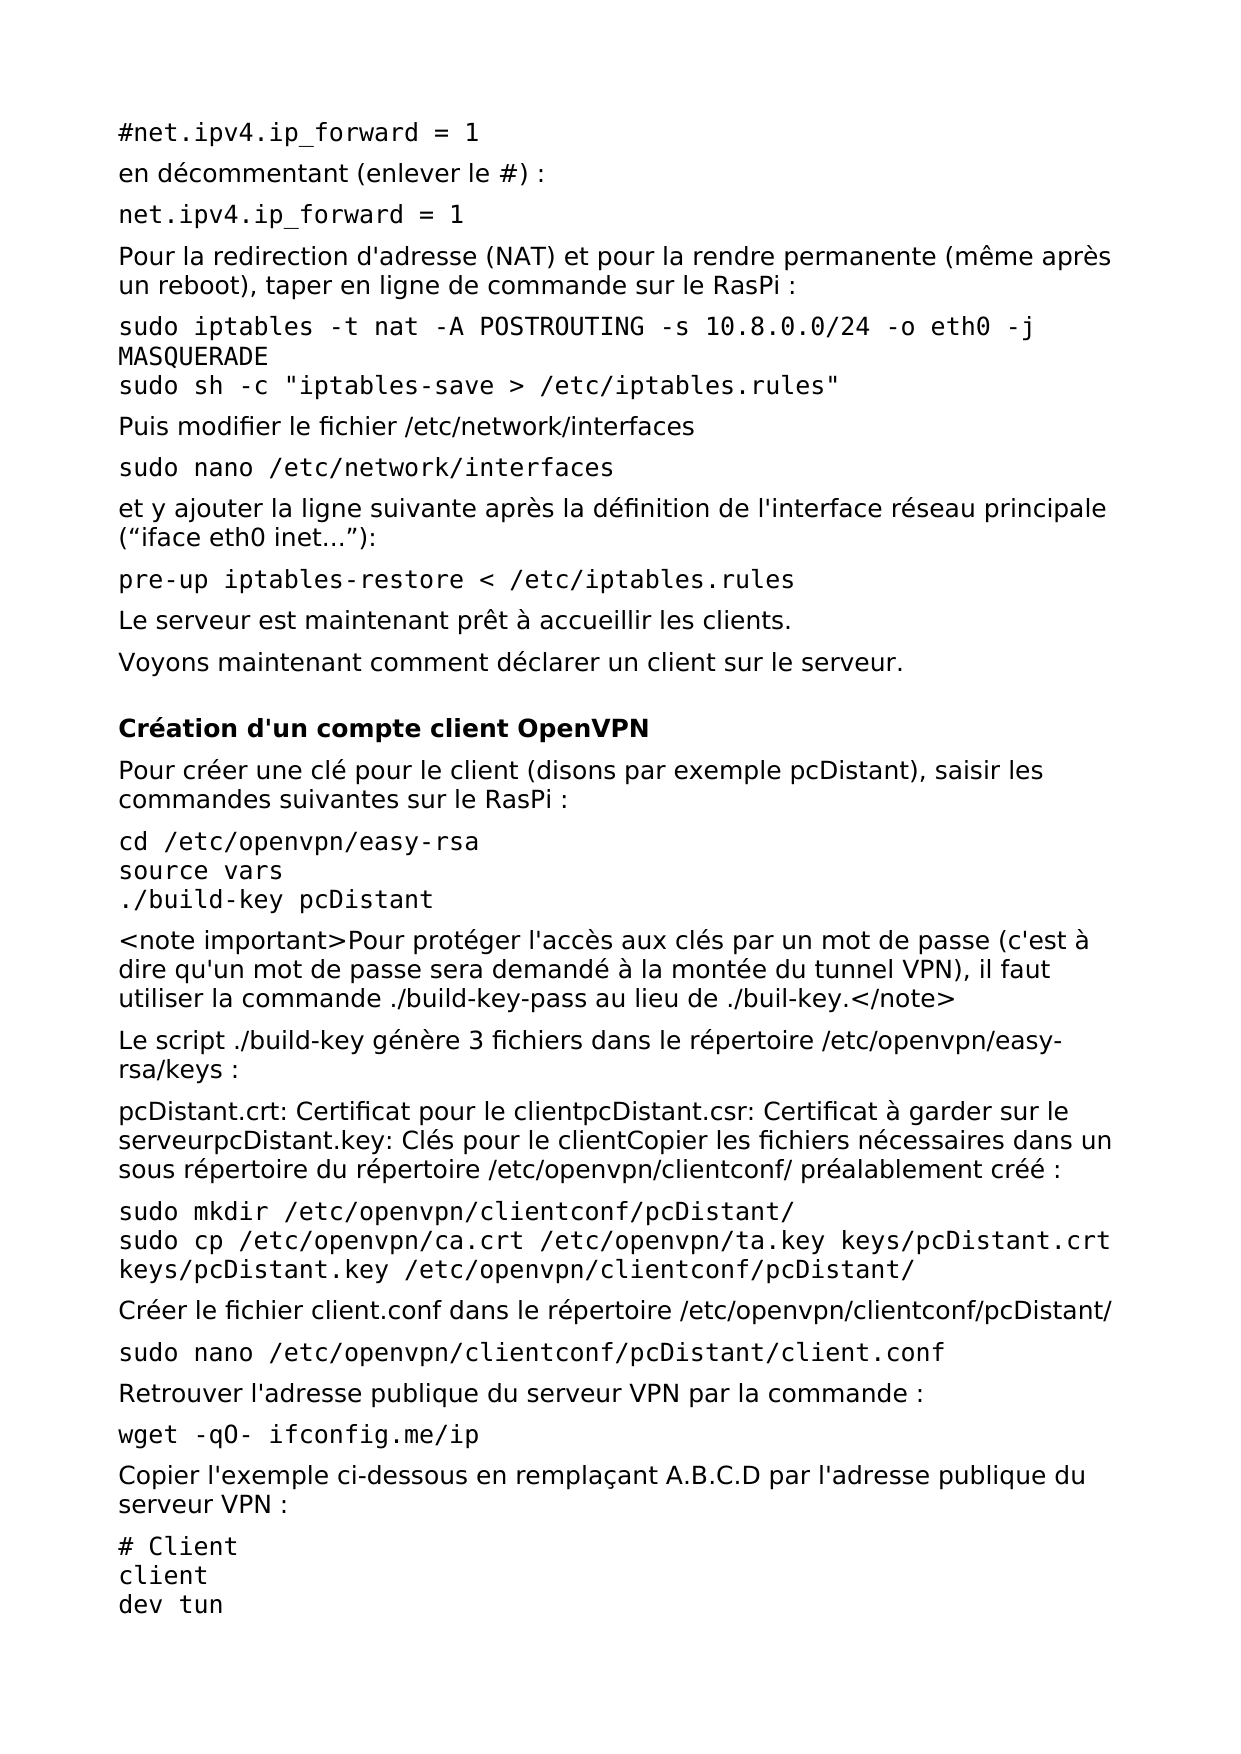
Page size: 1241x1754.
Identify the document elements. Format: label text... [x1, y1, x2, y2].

text Puis modifier le fichier /etc/network/interfaces [118, 412, 1122, 441]
text Le script ./build-key génère 3 fichiers dans le répertoire /etc/openvpn/easy-rsa/keys : [118, 1026, 1122, 1084]
text pcDistant.crt: Certificat pour le clientpcDistant.csr: Certificat à garder sur le serveurpcDistant.key: Clés pour le clientCopier les fichiers nécessaires dans un sous répertoire du répertoire /etc/openvpn/clientconf/ préalablement créé : [118, 1097, 1122, 1184]
text #net.ipv4.ip_forward = 1 [118, 118, 1122, 147]
text wget -qO- ifconfig.me/ip [118, 1421, 1122, 1450]
text sudo nano /etc/openvpn/clientconf/pcDistant/client.conf [118, 1338, 1122, 1367]
text et y ajouter la ligne suivante après la définition de l'interface réseau principale (“iface eth0 inet...”): [118, 494, 1122, 553]
text Pour la redirection d'adresse (NAT) et pour la rendre permanente (même après un reboot), taper en ligne de commande sur le RasPi : [118, 242, 1122, 300]
text Créer le fichier client.conf dans le répertoire /etc/openvpn/clientconf/pcDistant/ [118, 1296, 1122, 1326]
subtitle Création d'un compte client OpenVPN [118, 714, 1122, 744]
text Voyons maintenant comment déclarer un client sur le serveur. [118, 648, 1122, 677]
text Pour créer une clé pour le client (disons par exemple pcDistant), saisir les commandes suivantes sur le RasPi : [118, 756, 1122, 814]
text sudo iptables -t nat -A POSTROUTING -s 10.8.0.0/24 -o eth0 -j MASQUERADE sudo sh -c "iptables-save > /etc/iptables.rules" [118, 312, 1122, 400]
text # Client client dev tun [118, 1532, 1122, 1620]
text Copier l'exemple ci-dessous en remplaçant A.B.C.D par l'adresse publique du serveur VPN : [118, 1462, 1122, 1520]
text sudo mkdir /etc/openvpn/clientconf/pcDistant/ sudo cp /etc/openvpn/ca.crt /etc/openvpn/ta.key keys/pcDistant.crt keys/pcDistant.key /etc/openvpn/clientconf/pcDistant/ [118, 1197, 1122, 1284]
text sudo nano /etc/network/interfaces [118, 453, 1122, 483]
text cd /etc/openvpn/easy-rsa source vars ./build-key pcDistant [118, 827, 1122, 914]
text en décommentant (enlever le #) : [118, 159, 1122, 188]
text <note important>Pour protéger l'accès aux clés par un mot de passe (c'est à dire qu'un mot de passe sera demandé à la montée du tunnel VPN), il faut utiliser la commande ./build-key-pass au lieu de ./buil-key.</note> [118, 926, 1122, 1014]
text Le serveur est maintenant prêt à accueillir les clients. [118, 606, 1122, 635]
text pre-up iptables-restore < /etc/iptables.rules [118, 565, 1122, 594]
text net.ipv4.ip_forward = 1 [118, 201, 1122, 230]
text Retrouver l'adresse publique du serveur VPN par la commande : [118, 1379, 1122, 1408]
